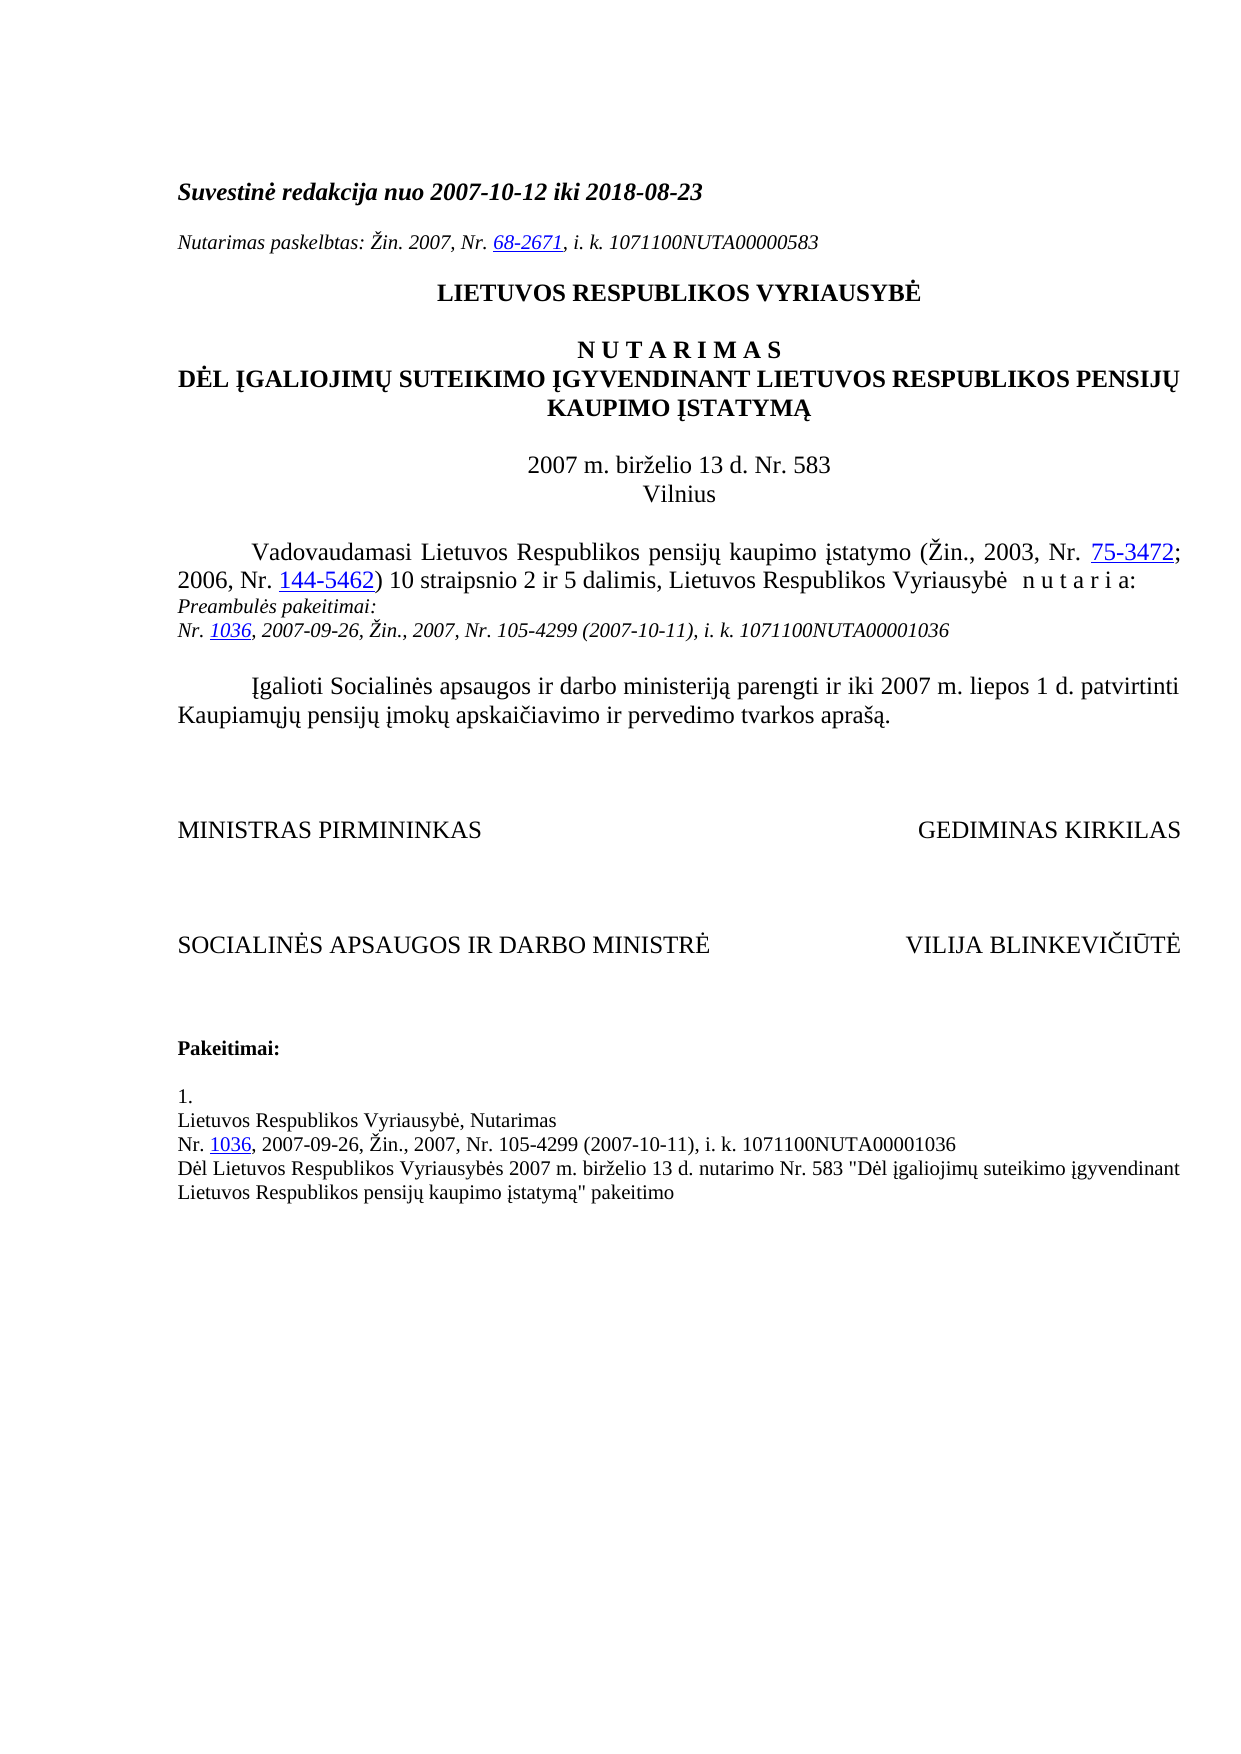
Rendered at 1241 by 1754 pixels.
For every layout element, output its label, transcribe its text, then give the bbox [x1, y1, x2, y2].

text Dėl Lietuvos Respublikos Vyriausybės 2007 m. birželio 13 d. nutarimo Nr. 583 "Dėl įgaliojimų suteikimo įgyvendinant Lietuvos Respublikos pensijų kaupimo įstatymą" pakeitimo [177, 1156, 1181, 1204]
text Suvestinė redakcija nuo 2007-10-12 iki 2018-08-23 [177, 177, 1181, 206]
text Nutarimas paskelbtas: Žin. 2007, Nr. 68-2671, i. k. 1071100NUTA00000583 [177, 230, 1181, 254]
text Ministras Pirmininkas Gediminas Kirkilas [177, 815, 1181, 844]
text N U T A R I M A S [177, 336, 1181, 364]
text Nr. 1036, 2007-09-26, Žin., 2007, Nr. 105-4299 (2007-10-11), i. k. 1071100NUTA00001036 [177, 618, 1181, 642]
text Pakeitimai: [177, 1036, 1181, 1060]
text Socialinės apsaugos ir darbo ministrė Vilija Blinkevičiūtė [177, 930, 1181, 959]
text Vadovaudamasi Lietuvos Respublikos pensijų kaupimo įstatymo (Žin., 2003, Nr. 75-3472; 2006, Nr. 144-5462) 10 straipsnio 2 ir 5 dalimis, Lietuvos Respublikos Vyriausybė nutaria: [177, 537, 1181, 594]
text Lietuvos Respublikos Vyriausybė, Nutarimas [177, 1108, 1181, 1132]
text Preambulės pakeitimai: [177, 594, 1181, 618]
text DĖL ĮGALIOJIMŲ SUTEIKIMO ĮGYVENDINANT LIETUVOS RESPUBLIKOS PENSIJŲ KAUPIMO ĮSTATYMĄ [177, 364, 1181, 422]
text 2007 m. birželio 13 d. Nr. 583 [177, 451, 1181, 479]
text LIETUVOS RESPUBLIKOS VYRIAUSYBĖ [177, 278, 1181, 307]
text Nr. 1036, 2007-09-26, Žin., 2007, Nr. 105-4299 (2007-10-11), i. k. 1071100NUTA00001036 [177, 1132, 1181, 1156]
text Vilnius [177, 479, 1181, 508]
text 1. [177, 1084, 1181, 1108]
text Įgalioti Socialinės apsaugos ir darbo ministeriją parengti ir iki 2007 m. liepos 1 d. patvirtinti Kaupiamųjų pensijų įmokų apskaičiavimo ir pervedimo tvarkos aprašą. [177, 671, 1181, 729]
